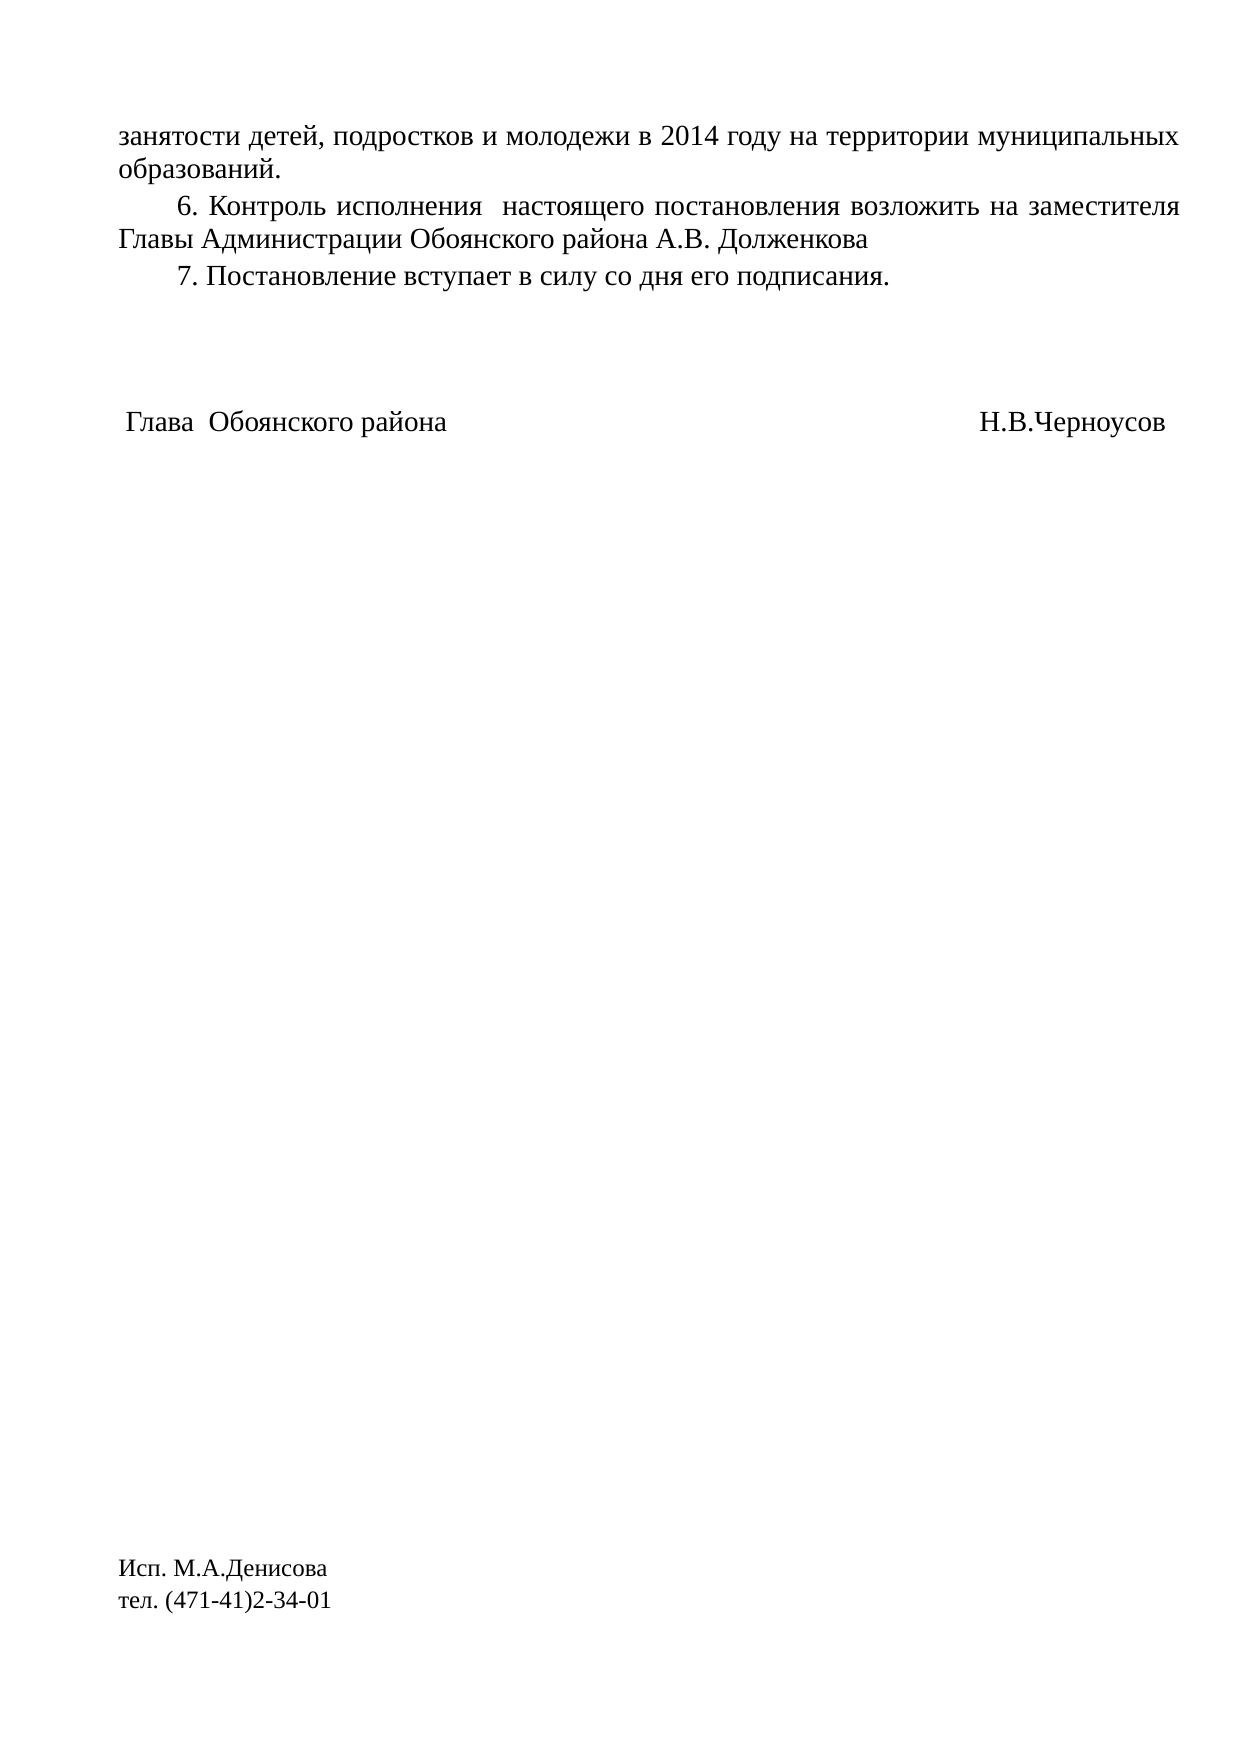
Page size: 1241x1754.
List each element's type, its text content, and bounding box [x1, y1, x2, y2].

text 6. Контроль исполнения настоящего постановления возложить на заместителя Главы Администрации Обоянского района А.В. Долженкова [118, 188, 1181, 255]
text 7. Постановление вступает в силу со дня его подписания. [118, 258, 1181, 292]
text занятости детей, подростков и молодежи в 2014 году на территории муниципальных образований. [118, 118, 1181, 185]
text Глава Обоянского района Н.В.Черноусов [118, 404, 1181, 437]
text Исп. М.А.Денисова [118, 1553, 1181, 1582]
text тел. (471-41)2-34-01 [118, 1585, 1181, 1614]
